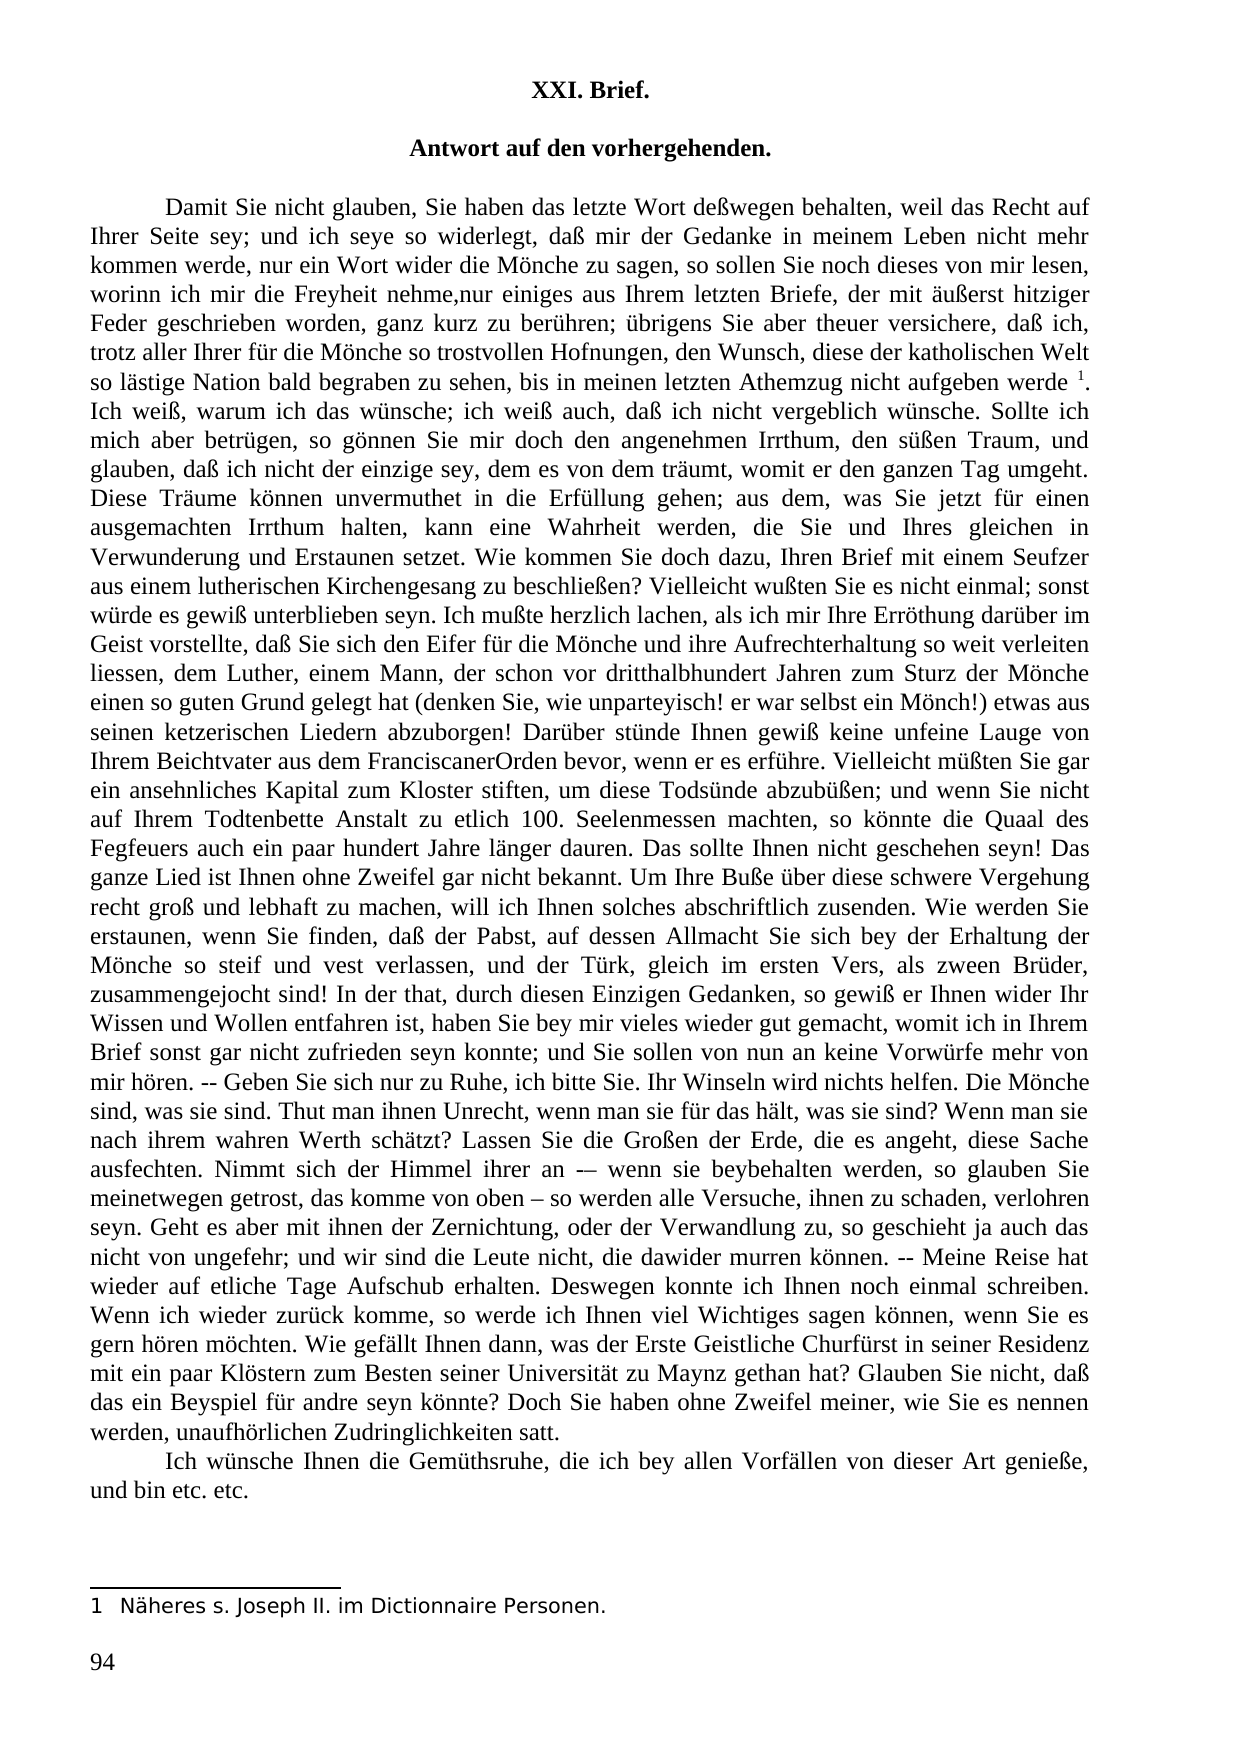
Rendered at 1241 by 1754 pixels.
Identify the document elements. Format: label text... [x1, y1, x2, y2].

text XXI. Brief. [90, 75, 1091, 104]
text Näheres s. Joseph II. im Dictionnaire Personen. [90, 1594, 1091, 1618]
text Antwort auf den vorhergehenden. [90, 133, 1091, 162]
text Damit Sie nicht glauben, Sie haben das letzte Wort deßwegen behalten, weil das Recht auf Ihrer Seite sey; und ich seye so widerlegt, daß mir der Gedanke in meinem Leben nicht mehr kommen werde, nur ein Wort wider die Mönche zu sagen, so sollen Sie noch dieses von mir lesen, worinn ich mir die Freyheit nehme,nur einiges aus Ihrem letzten Briefe, der mit äußerst hitziger Feder geschrieben worden, ganz kurz zu berühren; übrigens Sie aber theuer versichere, daß ich, trotz aller Ihrer für die Mönche so trostvollen Hofnungen, den Wunsch, diese der katholischen Welt so lästige Nation bald begraben zu sehen, bis in meinen letzten Athemzug nicht aufgeben werde . Ich weiß, warum ich das wünsche; ich weiß auch, daß ich nicht vergeblich wünsche. Sollte ich mich aber betrügen, so gönnen Sie mir doch den angenehmen Irrthum, den süßen Traum, und glauben, daß ich nicht der einzige sey, dem es von dem träumt, womit er den ganzen Tag umgeht. Diese Träume können unvermuthet in die Erfüllung gehen; aus dem, was Sie jetzt für einen ausgemachten Irrthum halten, kann eine Wahrheit werden, die Sie und Ihres gleichen in Verwunderung und Erstaunen setzet. Wie kommen Sie doch dazu, Ihren Brief mit einem Seufzer aus einem lutherischen Kirchengesang zu beschließen? Vielleicht wußten Sie es nicht einmal; sonst würde es gewiß unterblieben seyn. Ich mußte herzlich lachen, als ich mir Ihre Erröthung darüber im Geist vorstellte, daß Sie sich den Eifer für die Mönche und ihre Aufrechterhaltung so weit verleiten liessen, dem Luther, einem Mann, der schon vor dritthalbhundert Jahren zum Sturz der Mönche einen so guten Grund gelegt hat (denken Sie, wie unparteyisch! er war selbst ein Mönch!) etwas aus seinen ketzerischen Liedern abzuborgen! Darüber stünde Ihnen gewiß keine unfeine Lauge von Ihrem Beichtvater aus dem FranciscanerOrden bevor, wenn er es erführe. Vielleicht müßten Sie gar ein ansehnliches Kapital zum Kloster stiften, um diese Todsünde abzubüßen; und wenn Sie nicht auf Ihrem Todtenbette Anstalt zu etlich 100. Seelenmessen machten, so könnte die Quaal des Fegfeuers auch ein paar hundert Jahre länger dauren. Das sollte Ihnen nicht geschehen seyn! Das ganze Lied ist Ihnen ohne Zweifel gar nicht bekannt. Um Ihre Buße über diese schwere Vergehung recht groß und lebhaft zu machen, will ich Ihnen solches abschriftlich zusenden. Wie werden Sie erstaunen, wenn Sie finden, daß der Pabst, auf dessen Allmacht Sie sich bey der Erhaltung der Mönche so steif und vest verlassen, und der Türk, gleich im ersten Vers, als zween Brüder, zusammengejocht sind! In der that, durch diesen Einzigen Gedanken, so gewiß er Ihnen wider Ihr Wissen und Wollen entfahren ist, haben Sie bey mir vieles wieder gut gemacht, womit ich in Ihrem Brief sonst gar nicht zufrieden seyn konnte; und Sie sollen von nun an keine Vorwürfe mehr von mir hören. -- Geben Sie sich nur zu Ruhe, ich bitte Sie. Ihr Winseln wird nichts helfen. Die Mönche sind, was sie sind. Thut man ihnen Unrecht, wenn man sie für das hält, was sie sind? Wenn man sie nach ihrem wahren Werth schätzt? Lassen Sie die Großen der Erde, die es angeht, diese Sache ausfechten. Nimmt sich der Himmel ihrer an -– wenn sie beybehalten werden, so glauben Sie meinetwegen getrost, das komme von oben – so werden alle Versuche, ihnen zu schaden, verlohren seyn. Geht es aber mit ihnen der Zernichtung, oder der Verwandlung zu, so geschieht ja auch das nicht von ungefehr; und wir sind die Leute nicht, die dawider murren können. -- Meine Reise hat wieder auf etliche Tage Aufschub erhalten. Deswegen konnte ich Ihnen noch einmal schreiben. Wenn ich wieder zurück komme, so werde ich Ihnen viel Wichtiges sagen können, wenn Sie es gern hören möchten. Wie gefällt Ihnen dann, was der Erste Geistliche Churfürst in seiner Residenz mit ein paar Klöstern zum Besten seiner Universität zu Maynz gethan hat? Glauben Sie nicht, daß das ein Beyspiel für andre seyn könnte? Doch Sie haben ohne Zweifel meiner, wie Sie es nennen werden, unaufhörlichen Zudringlichkeiten satt. [90, 191, 1091, 1445]
text Ich wünsche Ihnen die Gemüthsruhe, die ich bey allen Vorfällen von dieser Art genieße, und bin etc. etc. [90, 1445, 1091, 1504]
